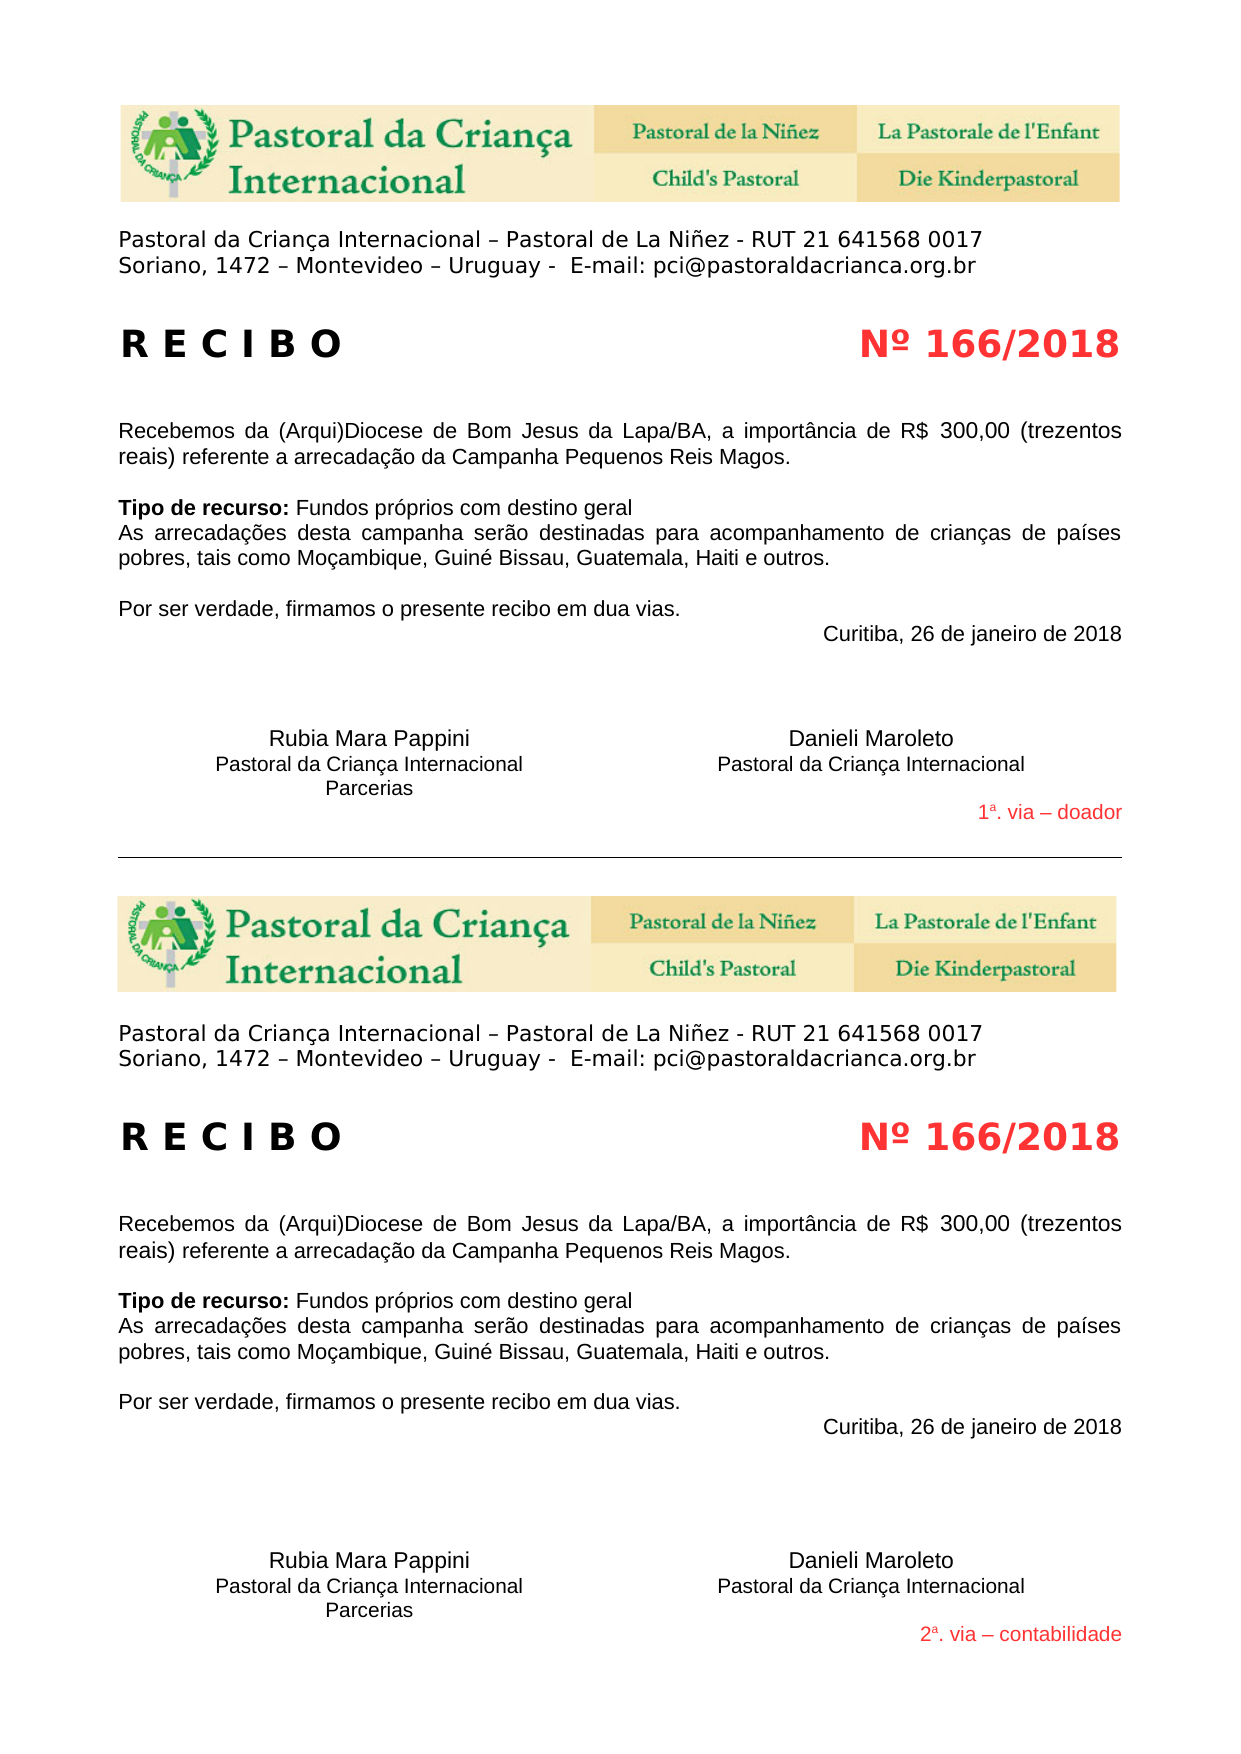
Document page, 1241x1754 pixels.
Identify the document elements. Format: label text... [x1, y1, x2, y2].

text Pastoral da Criança Internacional – Pastoral de La Niñez - RUT 21 641568 0017 [118, 228, 1122, 253]
text 1a. via – doador [118, 799, 1122, 823]
text Recebemos da (Arqui)Diocese de Bom Jesus da Lapa/BA, a importância de R$ 300,00 (trezentos reais) referente a arrecadação da Campanha Pequenos Reis Magos. [118, 417, 1122, 470]
text Soriano, 1472 – Montevideo – Uruguay - E-mail: pci@pastoraldacrianca.org.br [118, 1046, 1122, 1072]
text Curitiba, 26 de janeiro de 2018 [118, 1414, 1122, 1439]
text As arrecadações desta campanha serão destinadas para acompanhamento de crianças de países pobres, tais como Moçambique, Guiné Bissau, Guatemala, Haiti e outros. [118, 520, 1122, 571]
picture [120, 105, 1120, 202]
picture [117, 896, 1117, 992]
text 2a. via – contabilidade [118, 1622, 1122, 1646]
table_header Danieli Maroleto Pastoral da Criança Internacional [620, 725, 1122, 799]
text Tipo de recurso: Fundos próprios com destino geral [118, 1288, 1122, 1313]
table_header Rubia Mara Pappini Pastoral da Criança Internacional Parcerias [118, 725, 620, 799]
text R E C I B O Nº 166/2018 [118, 1116, 1122, 1159]
text As arrecadações desta campanha serão destinadas para acompanhamento de crianças de países pobres, tais como Moçambique, Guiné Bissau, Guatemala, Haiti e outros. [118, 1313, 1122, 1364]
text R E C I B O Nº 166/2018 [118, 322, 1122, 366]
text Curitiba, 26 de janeiro de 2018 [118, 621, 1122, 646]
text Por ser verdade, firmamos o presente recibo em dua vias. [118, 596, 1122, 621]
text Por ser verdade, firmamos o presente recibo em dua vias. [118, 1389, 1122, 1414]
table_header Rubia Mara Pappini Pastoral da Criança Internacional Parcerias [118, 1548, 620, 1622]
text Tipo de recurso: Fundos próprios com destino geral [118, 495, 1122, 520]
table_header Danieli Maroleto Pastoral da Criança Internacional [620, 1548, 1122, 1622]
text Soriano, 1472 – Montevideo – Uruguay - E-mail: pci@pastoraldacrianca.org.br [118, 253, 1122, 279]
text Pastoral da Criança Internacional – Pastoral de La Niñez - RUT 21 641568 0017 [118, 1021, 1122, 1046]
text Recebemos da (Arqui)Diocese de Bom Jesus da Lapa/BA, a importância de R$ 300,00 (trezentos reais) referente a arrecadação da Campanha Pequenos Reis Magos. [118, 1210, 1122, 1263]
